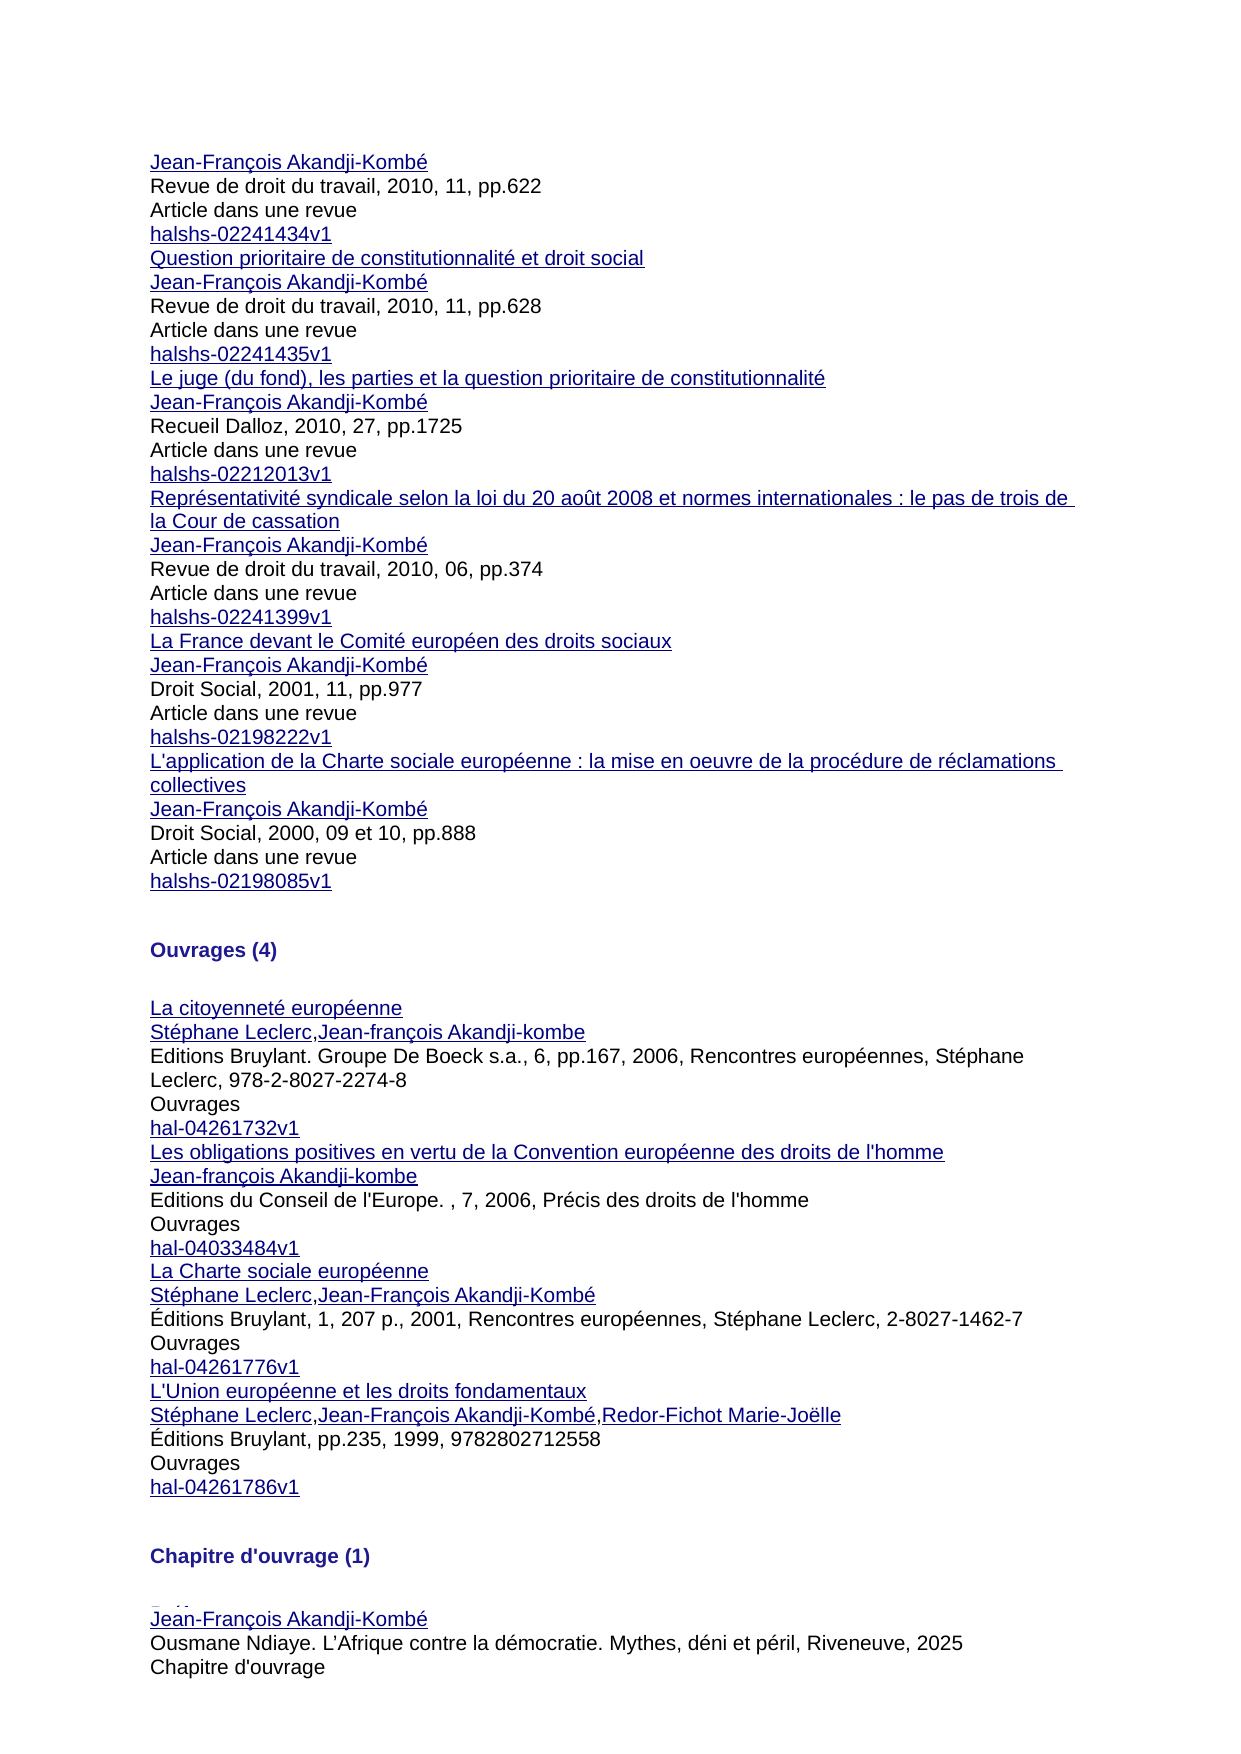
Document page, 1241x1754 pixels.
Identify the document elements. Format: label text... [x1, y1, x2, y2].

table_cell Jean-François Akandji-Kombé Revue de droit du travail, 2010, 11, pp.622 Article dans une revue halshs-02241434v1 [150, 150, 1090, 246]
table_header Préface Jean-François Akandji-Kombé Ousmane Ndiaye. L’Afrique contre la démocratie. Mythes, déni et péril, Riveneuve, 2025 Chapitre d'ouvrage [150, 1602, 1090, 1679]
table_cell Les obligations positives en vertu de la Convention européenne des droits de l'homme Jean-françois Akandji-kombe Editions du Conseil de l'Europe. , 7, 2006, Précis des droits de l'homme Ouvrages hal-04033484v1 [150, 1140, 1090, 1259]
table_cell La Charte sociale européenne Stéphane Leclerc,Jean-François Akandji-Kombé Éditions Bruylant, 1, 207 p., 2001, Rencontres européennes, Stéphane Leclerc, 2-8027-1462-7 Ouvrages hal-04261776v1 [150, 1259, 1090, 1379]
table_cell Question prioritaire de constitutionnalité et droit social Jean-François Akandji-Kombé Revue de droit du travail, 2010, 11, pp.628 Article dans une revue halshs-02241435v1 [150, 246, 1090, 366]
subtitle Ouvrages (4) [150, 937, 1090, 961]
table_cell La France devant le Comité européen des droits sociaux Jean-François Akandji-Kombé Droit Social, 2001, 11, pp.977 Article dans une revue halshs-02198222v1 [150, 629, 1090, 749]
table_cell Représentativité syndicale selon la loi du 20 août 2008 et normes internationales : le pas de trois de la Cour de cassation Jean-François Akandji-Kombé Revue de droit du travail, 2010, 06, pp.374 Article dans une revue halshs-02241399v1 [150, 485, 1090, 629]
table_header La citoyenneté européenne Stéphane Leclerc,Jean-françois Akandji-kombe Editions Bruylant. Groupe De Boeck s.a., 6, pp.167, 2006, Rencontres européennes, Stéphane Leclerc, 978-2-8027-2274-8 Ouvrages hal-04261732v1 [150, 996, 1090, 1139]
subtitle Chapitre d'ouvrage (1) [150, 1544, 1090, 1568]
table_cell L'application de la Charte sociale européenne : la mise en oeuvre de la procédure de réclamations collectives Jean-François Akandji-Kombé Droit Social, 2000, 09 et 10, pp.888 Article dans une revue halshs-02198085v1 [150, 749, 1090, 893]
table_cell L'Union européenne et les droits fondamentaux Stéphane Leclerc,Jean-François Akandji-Kombé,Redor-Fichot Marie-Joëlle Éditions Bruylant, pp.235, 1999, 9782802712558 Ouvrages hal-04261786v1 [150, 1379, 1090, 1499]
table_cell Le juge (du fond), les parties et la question prioritaire de constitutionnalité Jean-François Akandji-Kombé Recueil Dalloz, 2010, 27, pp.1725 Article dans une revue halshs-02212013v1 [150, 366, 1090, 485]
